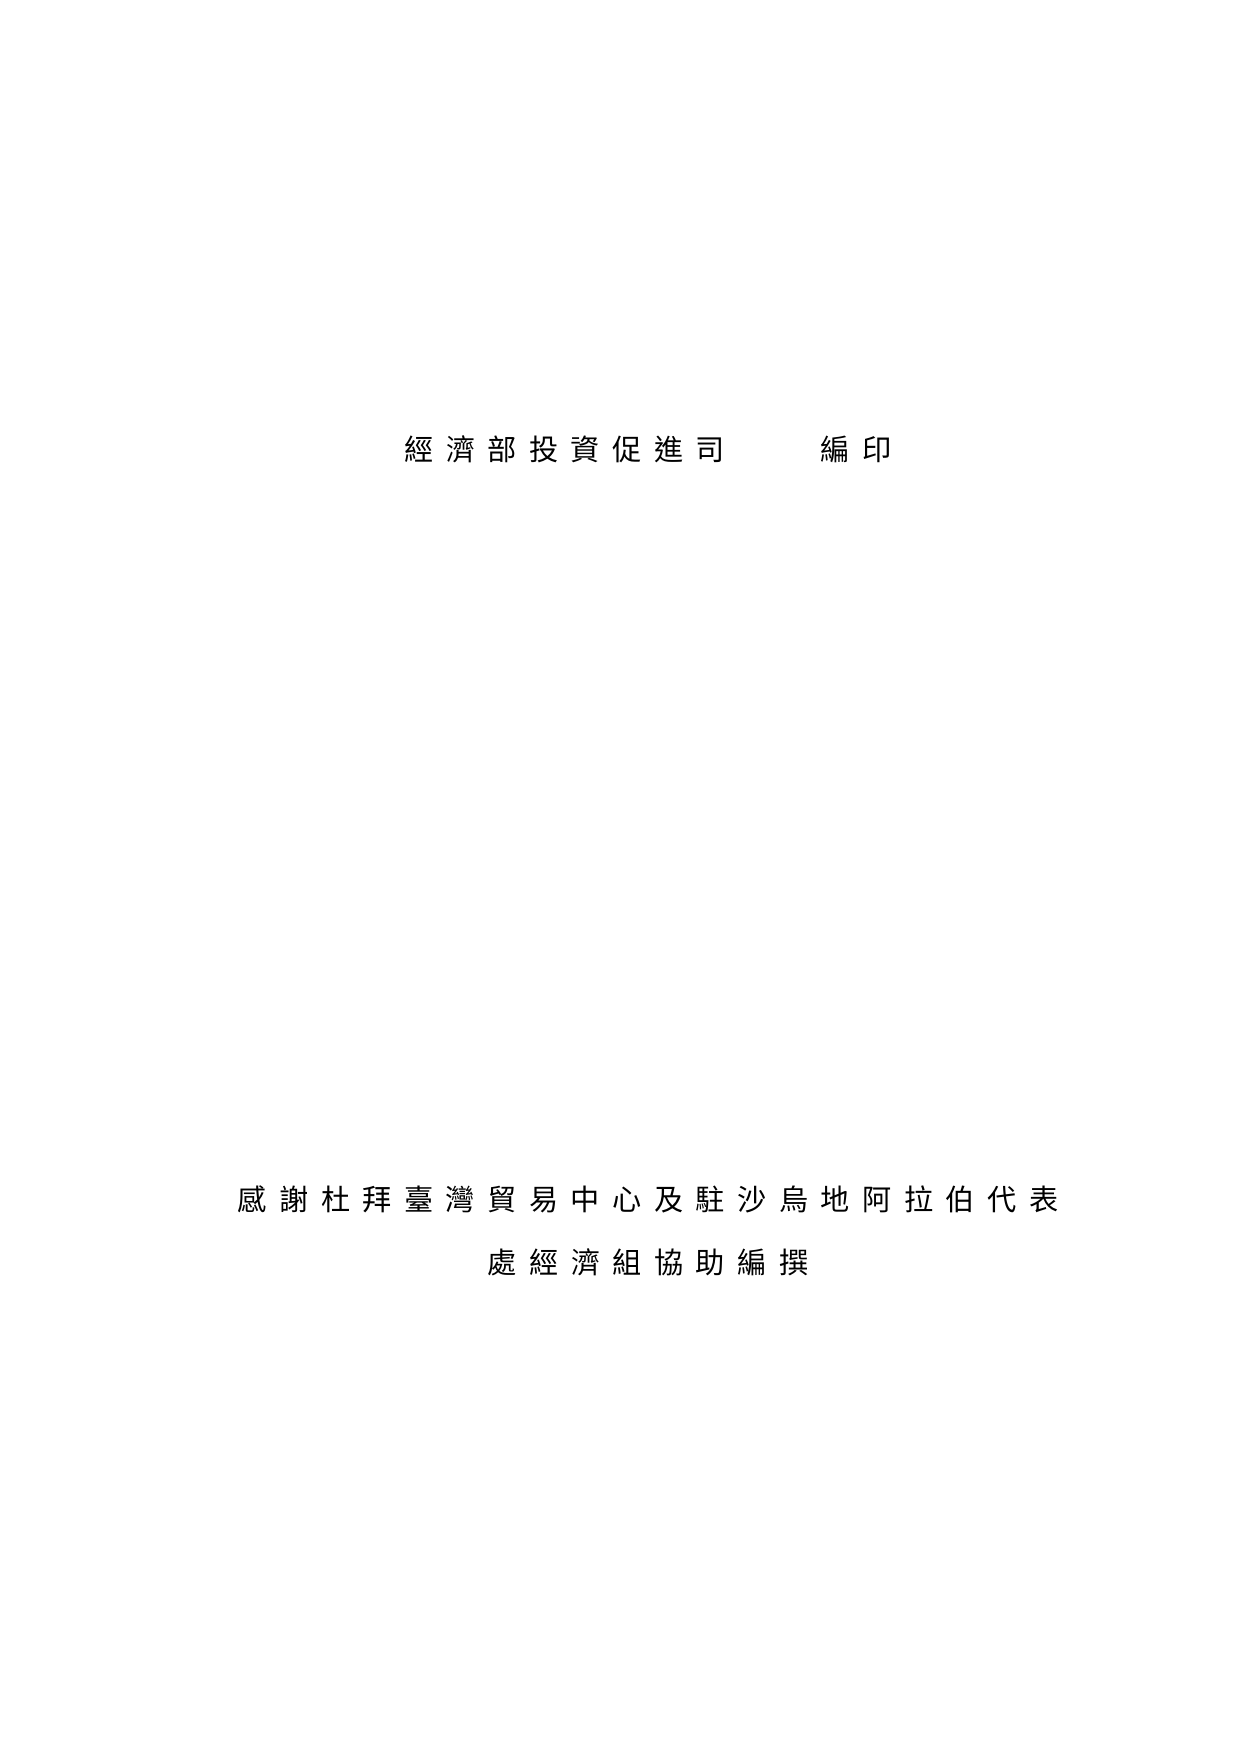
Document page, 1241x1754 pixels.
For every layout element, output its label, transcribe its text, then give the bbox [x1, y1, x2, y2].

table_cell 感謝杜拜臺灣貿易中心及駐沙烏地阿拉伯代表處經濟組協助編撰 [183, 1119, 1074, 1281]
table_cell 經濟部投資促進司 編印 [183, 281, 1074, 1119]
